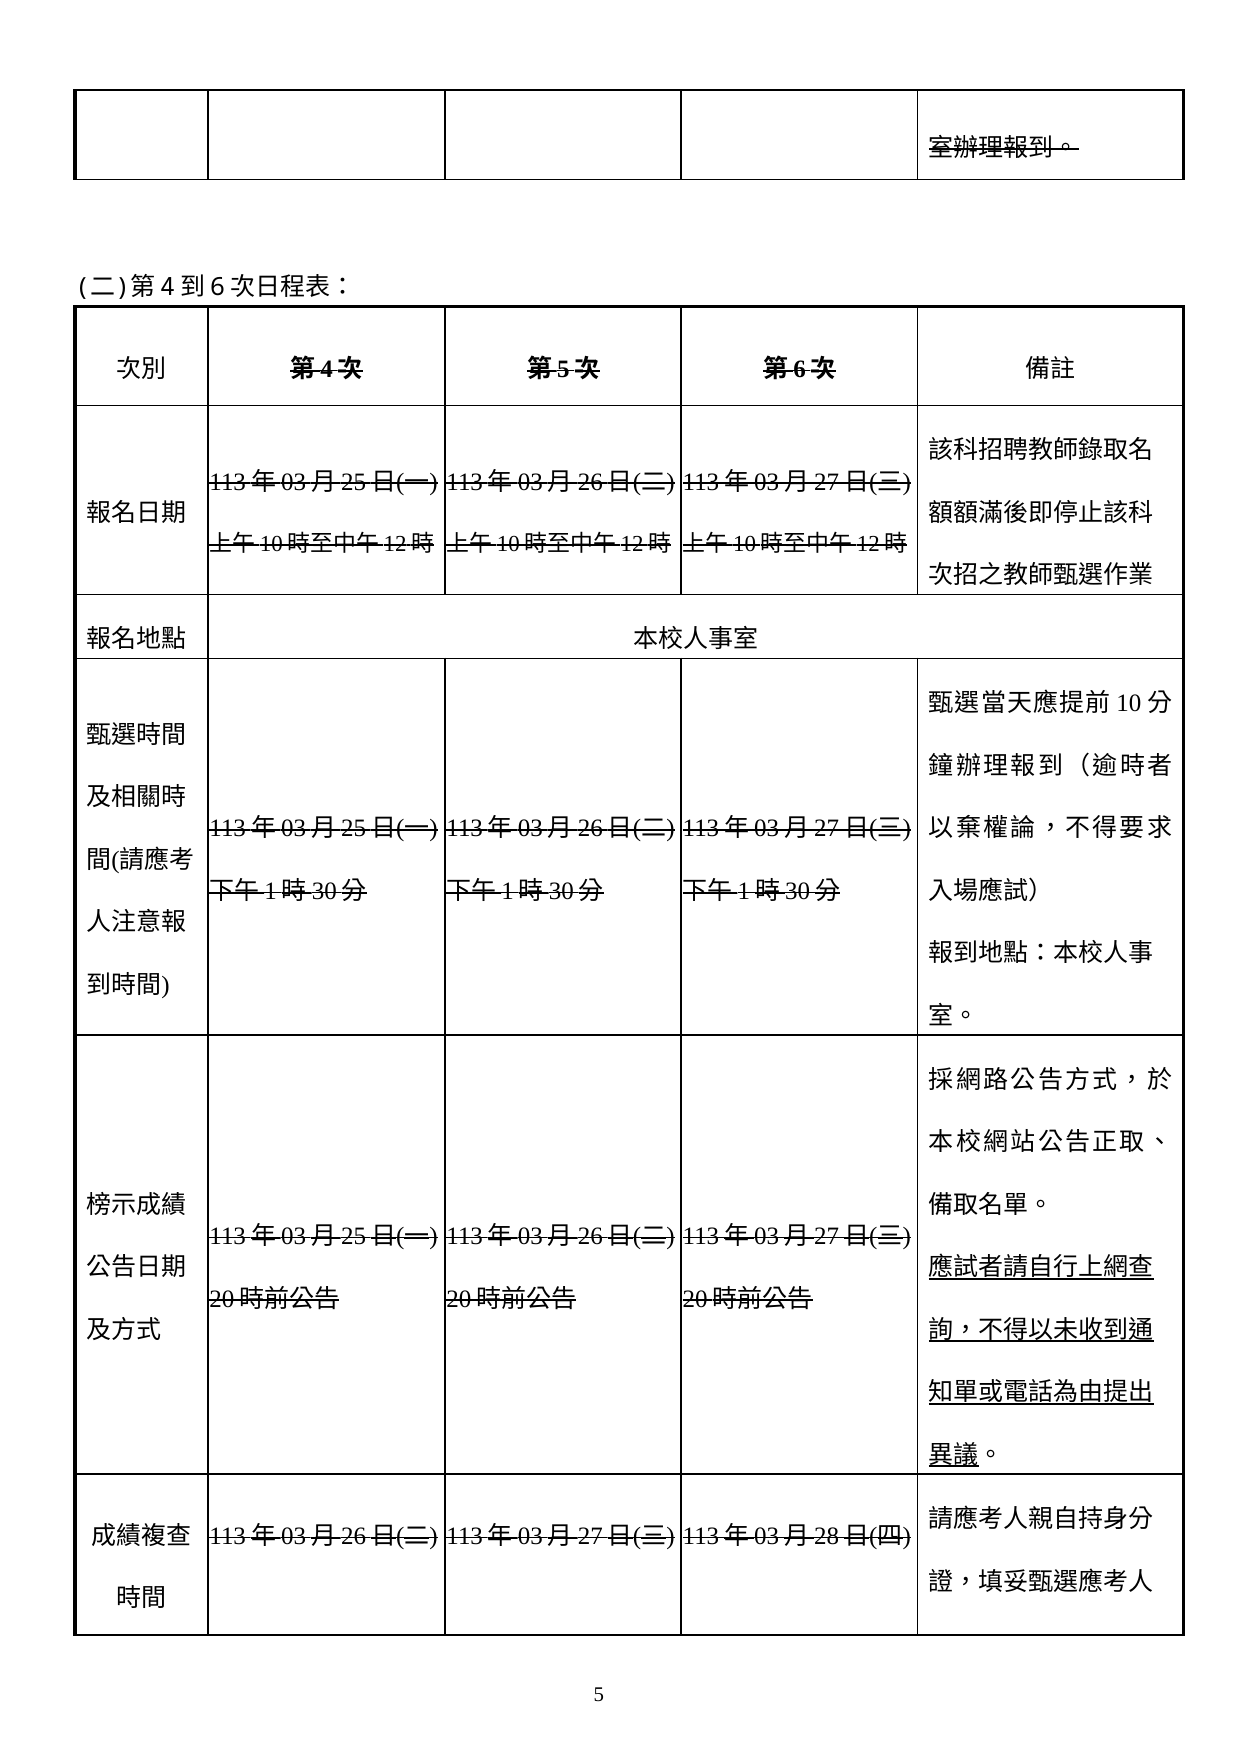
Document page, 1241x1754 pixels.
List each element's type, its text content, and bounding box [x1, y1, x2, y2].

table_cell [77, 91, 207, 178]
table_cell 113年03月27日(三) 20時前公告 [682, 1036, 917, 1473]
table_cell 113年03月25日(一) 下午1時30分 [209, 659, 444, 1034]
table_cell 113年03月26日(二) 上午10時至中午12時 [446, 406, 680, 594]
table_cell 113年03月26日(二) 下午1時30分 [446, 659, 680, 1034]
table_cell 113年03月28日(四) [682, 1475, 917, 1634]
text (二)第4到6次日程表： [75, 242, 1122, 305]
table_cell 113年03月26日(二) [209, 1475, 444, 1634]
table_cell 113年03月27日(三) 下午1時30分 [682, 659, 917, 1034]
table_cell 成績複查時間 [77, 1475, 207, 1634]
table_cell 請應考人親自持身分證，填妥甄選應考人 [918, 1475, 1182, 1634]
table_cell 室辦理報到。 [918, 91, 1182, 178]
table_cell [682, 91, 917, 178]
table_cell 報名日期 [77, 406, 207, 594]
table_header 第6次 [682, 308, 917, 404]
table_cell 113年03月25日(一) 上午10時至中午12時 [209, 406, 444, 594]
table_cell 榜示成績公告日期及方式 [77, 1036, 207, 1473]
table_cell 本校人事室 [209, 595, 1182, 658]
table_cell 113年03月26日(二) 20時前公告 [446, 1036, 680, 1473]
table_header 備註 [918, 308, 1182, 404]
table_cell 113年03月27日(三) 上午10時至中午12時 [682, 406, 917, 594]
table_cell 113年03月27日(三) [446, 1475, 680, 1634]
table_cell 甄選當天應提前10分鐘辦理報到（逾時者以棄權論，不得要求入場應試） 報到地點：本校人事室。 [918, 659, 1182, 1034]
table_cell 採網路公告方式，於本校網站公告正取、備取名單。 應試者請自行上網查詢，不得以未收到通知單或電話為由提出異議。 [918, 1036, 1182, 1473]
table_cell 該科招聘教師錄取名額額滿後即停止該科次招之教師甄選作業 [918, 406, 1182, 594]
table_header 第4次 [209, 308, 444, 404]
table_cell 113年03月25日(一) 20時前公告 [209, 1036, 444, 1473]
table_header 第5次 [446, 308, 680, 404]
table_cell 報名地點 [77, 595, 207, 658]
table_cell [209, 91, 444, 178]
table_cell [446, 91, 680, 178]
table_cell 甄選時間及相關時間(請應考人注意報到時間) [77, 659, 207, 1034]
table_header 次別 [77, 308, 207, 404]
